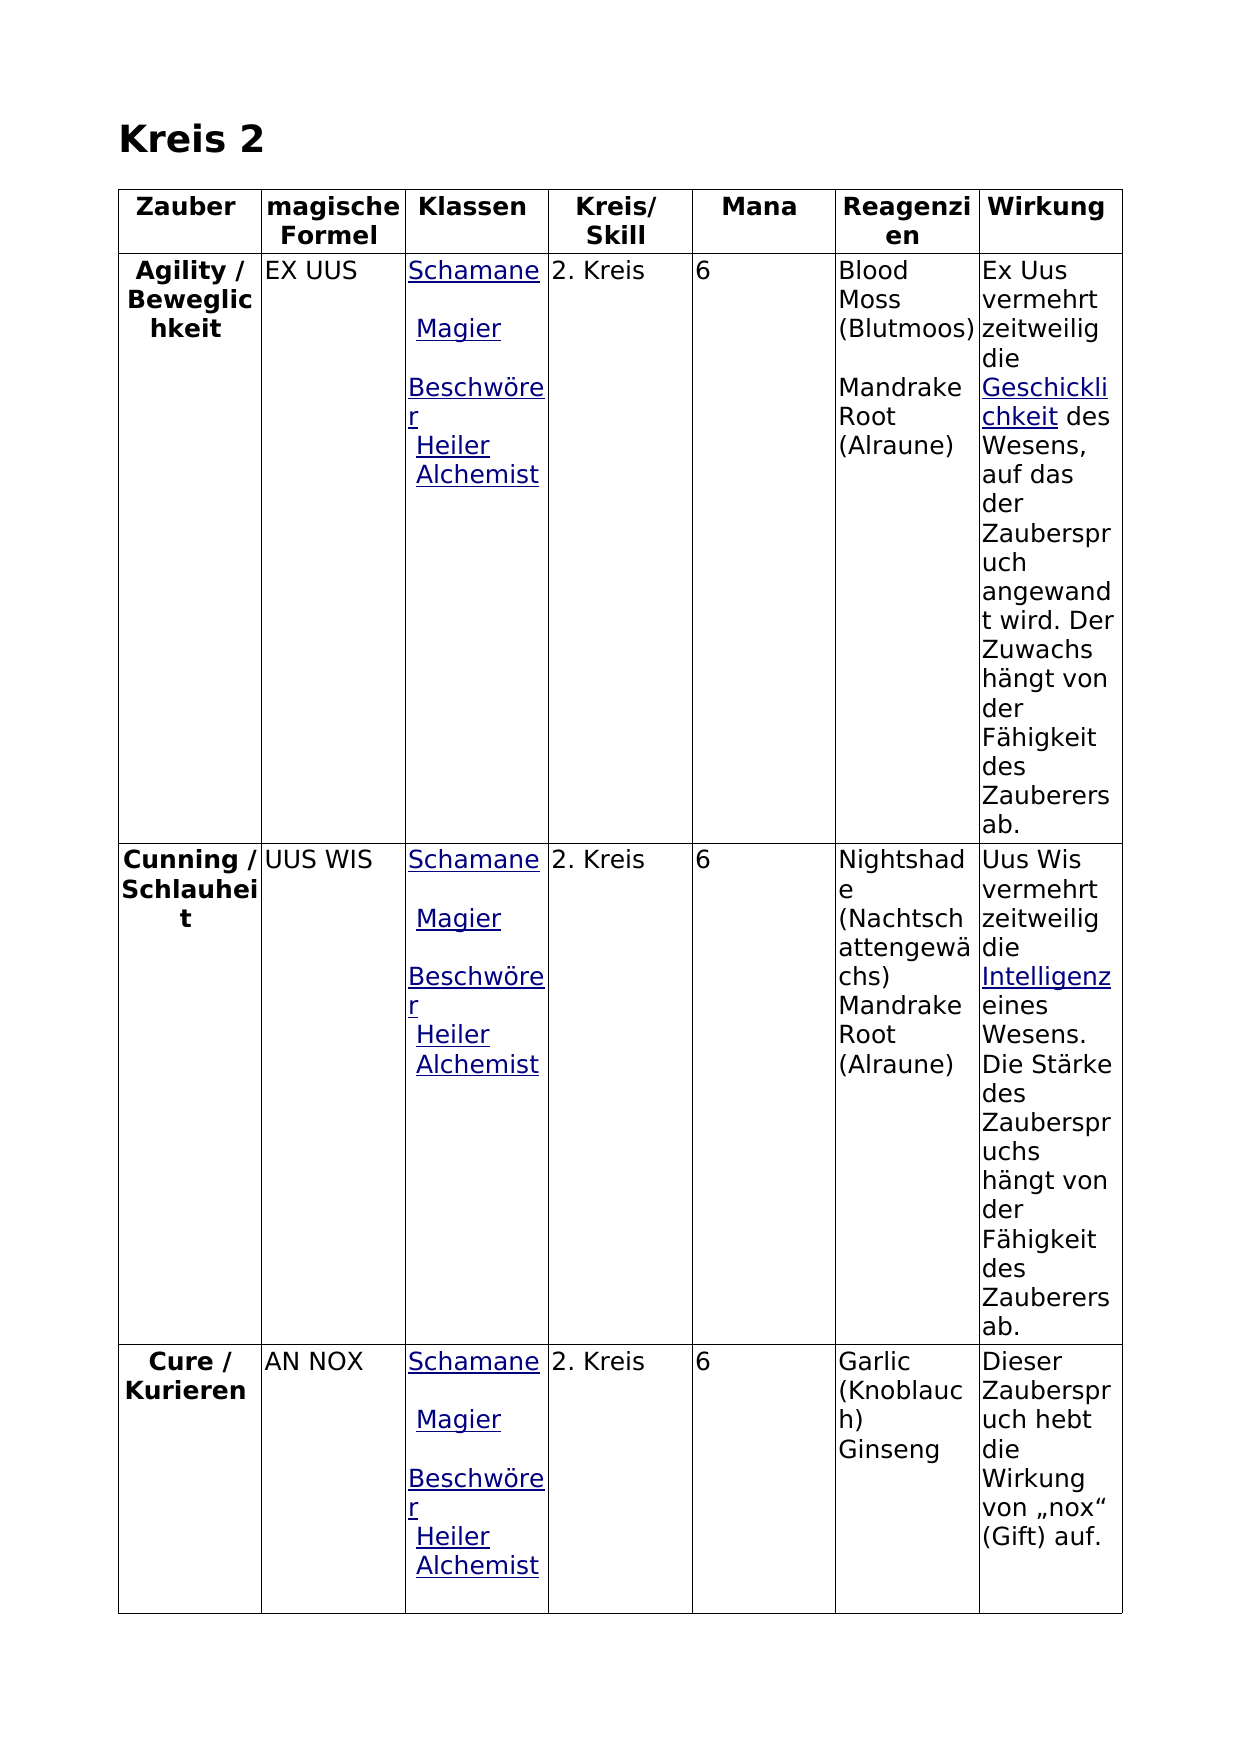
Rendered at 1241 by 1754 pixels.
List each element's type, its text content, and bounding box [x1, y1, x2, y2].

table_cell 2. Kreis [549, 1345, 692, 1613]
table_header Kreis/ Skill [549, 190, 692, 253]
table_cell 6 [693, 254, 835, 843]
table_cell 6 [693, 1345, 835, 1613]
table_cell Cunning / Schlauheit [119, 844, 261, 1344]
table_cell Schamane Magier Beschwörer Heiler Alchemist [406, 1345, 548, 1613]
table_cell Dieser Zauberspruch hebt die Wirkung von „nox“ (Gift) auf. [980, 1345, 1122, 1613]
table_cell 2. Kreis [549, 254, 692, 843]
table_cell Agility / Beweglichkeit [119, 254, 261, 843]
table_cell Schamane Magier Beschwörer Heiler Alchemist [406, 254, 548, 843]
table_header Zauber [119, 190, 261, 253]
table_cell Ex Uus vermehrt zeitweilig die Geschicklichkeit des Wesens, auf das der Zauberspruch angewandt wird. Der Zuwachs hängt von der Fähigkeit des Zauberers ab. [980, 254, 1122, 843]
table_cell Blood Moss (Blutmoos) Mandrake Root (Alraune) [836, 254, 979, 843]
subtitle Kreis 2 [118, 118, 1122, 162]
table_header Klassen [406, 190, 548, 253]
table_header Reagenzien [836, 190, 979, 253]
table_cell 6 [693, 844, 835, 1344]
table_cell Schamane Magier Beschwörer Heiler Alchemist [406, 844, 548, 1344]
table_header Mana [693, 190, 835, 253]
table_cell Nightshade (Nachtschattengewächs) Mandrake Root (Alraune) [836, 844, 979, 1344]
table_cell AN NOX [262, 1345, 405, 1613]
table_cell Garlic (Knoblauch) Ginseng [836, 1345, 979, 1613]
table_cell UUS WIS [262, 844, 405, 1344]
table_cell Uus Wis vermehrt zeitweilig die Intelligenz eines Wesens. Die Stärke des Zauberspruchs hängt von der Fähigkeit des Zauberers ab. [980, 844, 1122, 1344]
table_header magische Formel [262, 190, 405, 253]
table_cell Cure / Kurieren [119, 1345, 261, 1613]
table_cell EX UUS [262, 254, 405, 843]
table_cell 2. Kreis [549, 844, 692, 1344]
table_header Wirkung [980, 190, 1122, 253]
